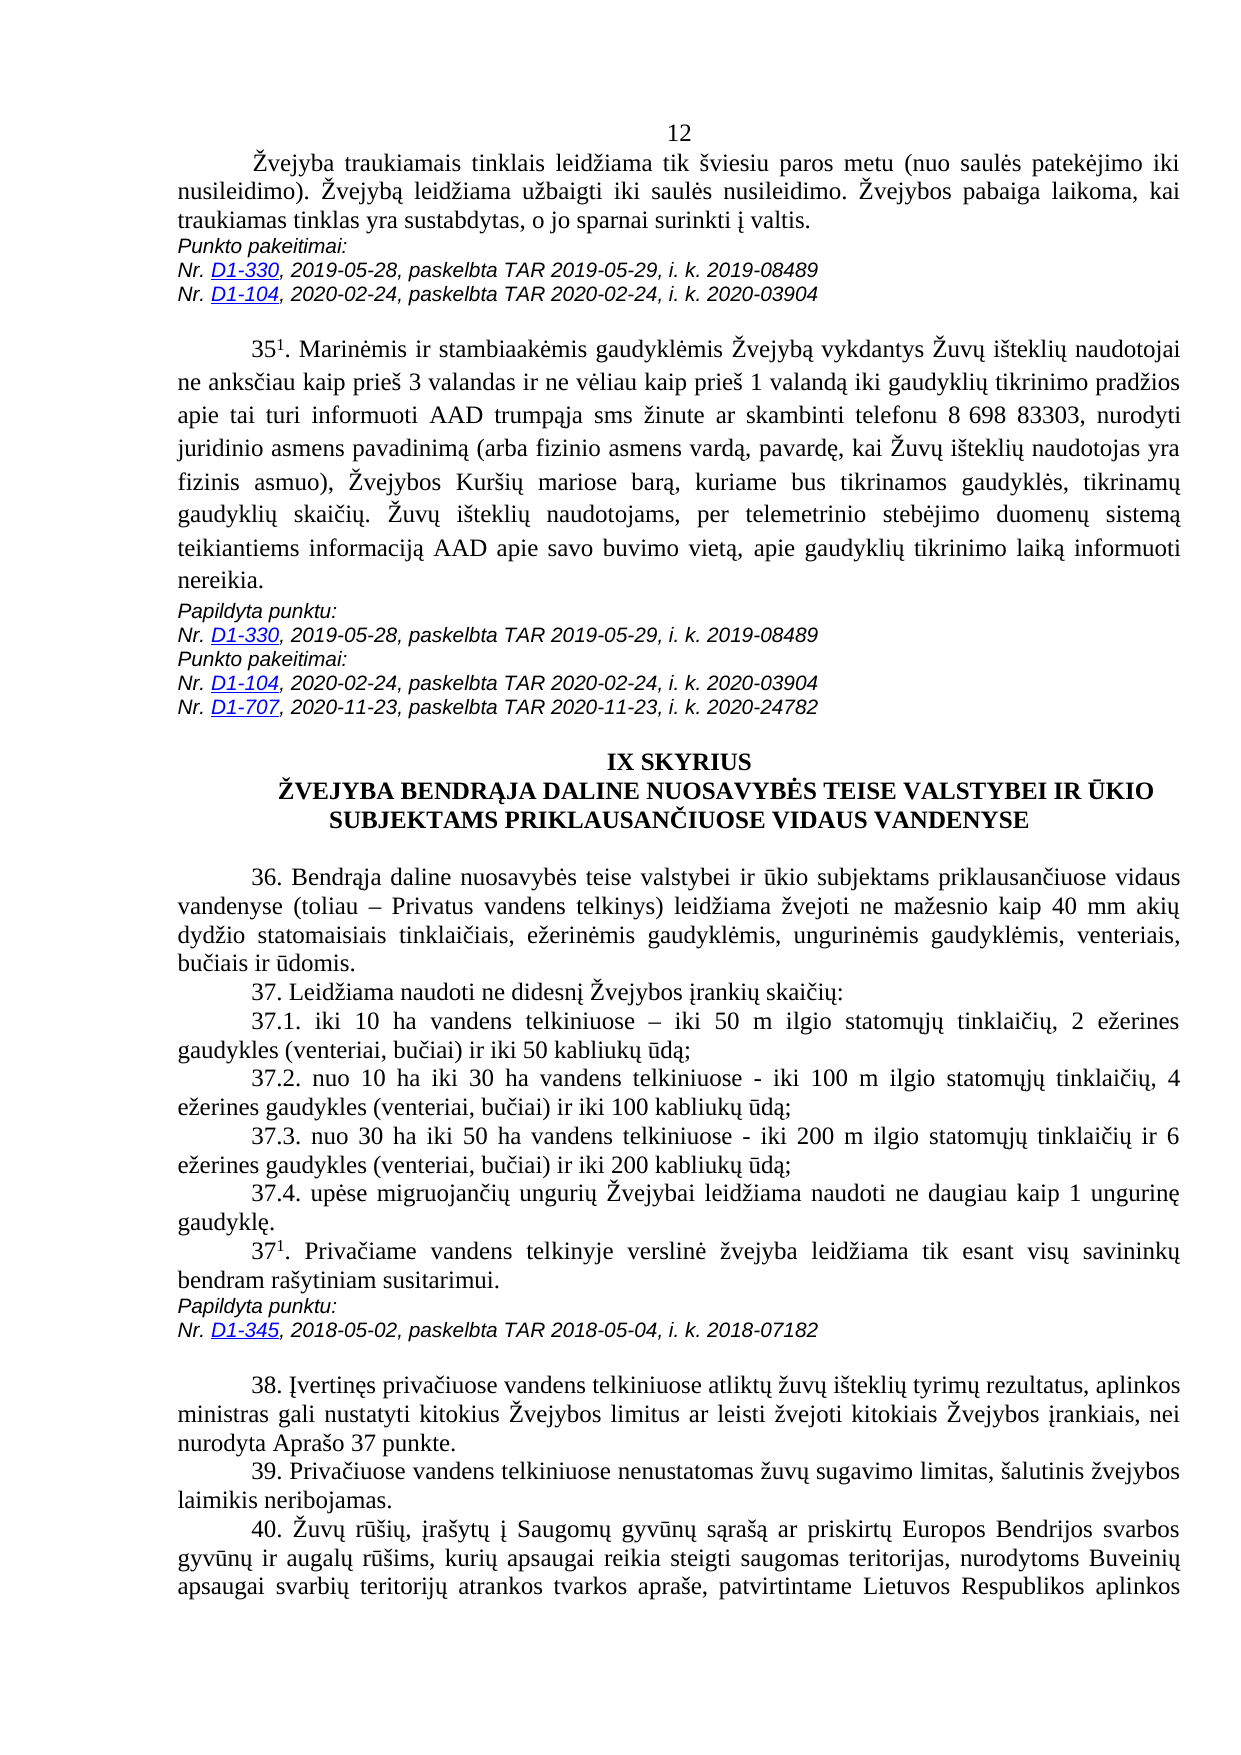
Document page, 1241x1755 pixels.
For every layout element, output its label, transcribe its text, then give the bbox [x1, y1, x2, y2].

text Nr. D1-707, 2020-11-23, paskelbta TAR 2020-11-23, i. k. 2020-24782 [177, 694, 1181, 718]
text Žvejyba traukiamais tinklais leidžiama tik šviesiu paros metu (nuo saulės patekėjimo iki nusileidimo). Žvejybą leidžiama užbaigti iki saulės nusileidimo. Žvejybos pabaiga laikoma, kai traukiamas tinklas yra sustabdytas, o jo sparnai surinkti į valtis. [177, 148, 1181, 234]
text IX SKYRIUS [177, 747, 1181, 776]
text 37. Leidžiama naudoti ne didesnį Žvejybos įrankių skaičių: [177, 977, 1181, 1006]
text 38. Įvertinęs privačiuose vandens telkiniuose atliktų žuvų išteklių tyrimų rezultatus, aplinkos ministras gali nustatyti kitokius Žvejybos limitus ar leisti žvejoti kitokiais Žvejybos įrankiais, nei nurodyta Aprašo 37 punkte. [177, 1370, 1181, 1456]
text Nr. D1-104, 2020-02-24, paskelbta TAR 2020-02-24, i. k. 2020-03904 [177, 671, 1181, 694]
text 351. Marinėmis ir stambiaakėmis gaudyklėmis Žvejybą vykdantys Žuvų išteklių naudotojai ne anksčiau kaip prieš 3 valandas ir ne vėliau kaip prieš 1 valandą iki gaudyklių tikrinimo pradžios apie tai turi informuoti AAD trumpąja sms žinute ar skambinti telefonu 8 698 83303, nurodyti juridinio asmens pavadinimą (arba fizinio asmens vardą, pavardę, kai Žuvų išteklių naudotojas yra fizinis asmuo), Žvejybos Kuršių mariose barą, kuriame bus tikrinamos gaudyklės, tikrinamų gaudyklių skaičių. Žuvų išteklių naudotojams, per telemetrinio stebėjimo duomenų sistemą teikiantiems informaciją AAD apie savo buvimo vietą, apie gaudyklių tikrinimo laiką informuoti nereikia. [177, 334, 1181, 594]
text Punkto pakeitimai: [177, 647, 1181, 671]
text Nr. D1-330, 2019-05-28, paskelbta TAR 2019-05-29, i. k. 2019-08489 [177, 623, 1181, 647]
text ŽVEJYBA BENDRĄJA DALINE NUOSAVYBĖS TEISE VALSTYBEI IR ŪKIO SUBJEKTAMS PRIKLAUSANČIUOSE VIDAUS VANDENYSE [177, 776, 1181, 833]
text Nr. D1-330, 2019-05-28, paskelbta TAR 2019-05-29, i. k. 2019-08489 [177, 258, 1181, 282]
text 36. Bendrąja daline nuosavybės teise valstybei ir ūkio subjektams priklausančiuose vidaus vandenyse (toliau – Privatus vandens telkinys) leidžiama žvejoti ne mažesnio kaip 40 mm akių dydžio statomaisiais tinklaičiais, ežerinėmis gaudyklėmis, ungurinėmis gaudyklėmis, venteriais, bučiais ir ūdomis. [177, 862, 1181, 977]
text 40. Žuvų rūšių, įrašytų į Saugomų gyvūnų sąrašą ar priskirtų Europos Bendrijos svarbos gyvūnų ir augalų rūšims, kurių apsaugai reikia steigti saugomas teritorijas, nurodytoms Buveinių apsaugai svarbių teritorijų atrankos tvarkos apraše, patvirtintame Lietuvos Respublikos aplinkos [177, 1514, 1181, 1600]
text Nr. D1-104, 2020-02-24, paskelbta TAR 2020-02-24, i. k. 2020-03904 [177, 282, 1181, 306]
text 371. Privačiame vandens telkinyje verslinė žvejyba leidžiama tik esant visų savininkų bendram rašytiniam susitarimui. [177, 1236, 1181, 1293]
text Nr. D1-345, 2018-05-02, paskelbta TAR 2018-05-04, i. k. 2018-07182 [177, 1317, 1181, 1341]
text 37.1. iki 10 ha vandens telkiniuose – iki 50 m ilgio statomųjų tinklaičių, 2 ežerines gaudykles (venteriai, bučiai) ir iki 50 kabliukų ūdą; [177, 1006, 1181, 1063]
text 37.2. nuo 10 ha iki 30 ha vandens telkiniuose - iki 100 m ilgio statomųjų tinklaičių, 4 ežerines gaudykles (venteriai, bučiai) ir iki 100 kabliukų ūdą; [177, 1063, 1181, 1121]
text Punkto pakeitimai: [177, 234, 1181, 258]
text Papildyta punktu: [177, 599, 1181, 623]
text 37.3. nuo 30 ha iki 50 ha vandens telkiniuose - iki 200 m ilgio statomųjų tinklaičių ir 6 ežerines gaudykles (venteriai, bučiai) ir iki 200 kabliukų ūdą; [177, 1121, 1181, 1178]
text Papildyta punktu: [177, 1293, 1181, 1317]
text 39. Privačiuose vandens telkiniuose nenustatomas žuvų sugavimo limitas, šalutinis žvejybos laimikis neribojamas. [177, 1456, 1181, 1514]
text 37.4. upėse migruojančių ungurių Žvejybai leidžiama naudoti ne daugiau kaip 1 ungurinę gaudyklę. [177, 1178, 1181, 1236]
